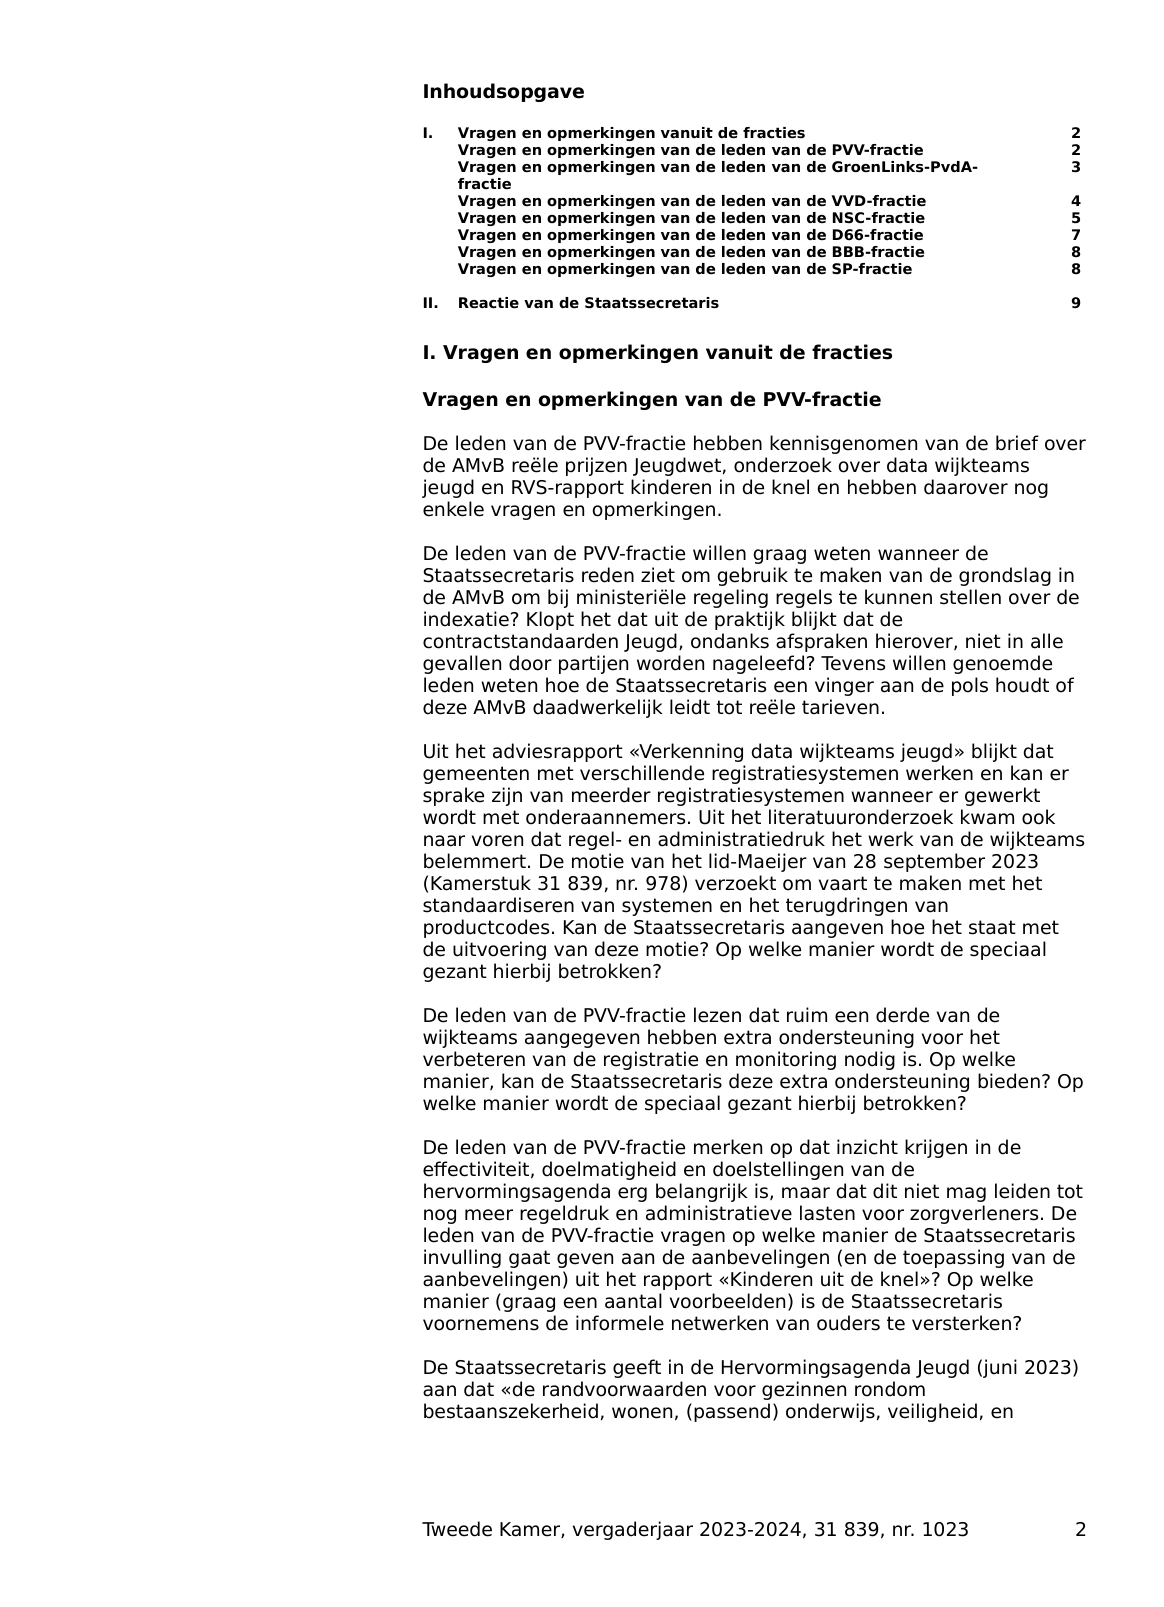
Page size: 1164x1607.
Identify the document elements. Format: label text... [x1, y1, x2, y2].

table_cell [452, 278, 1028, 295]
text De leden van de PVV-fractie hebben kennisgenomen van de brief over de AMvB reële prijzen Jeugdwet, onderzoek over data wijkteams jeugd en RVS-rapport kinderen in de knel en hebben daarover nog enkele vragen en opmerkingen. [422, 433, 1087, 521]
subtitle Vragen en opmerkingen van de PVV-fractie [422, 389, 1087, 411]
table_cell Vragen en opmerkingen van de leden van de SP-fractie [452, 261, 1028, 278]
text Uit het adviesrapport «Verkenning data wijkteams jeugd» blijkt dat gemeenten met verschillende registratiesystemen werken en kan er sprake zijn van meerder registratiesystemen wanneer er gewerkt wordt met onderaannemers. Uit het literatuuronderzoek kwam ook naar voren dat regel- en administratiedruk het werk van de wijkteams belemmert. De motie van het lid-Maeijer van 28 september 2023 (Kamerstuk 31 839, nr. 978) verzoekt om vaart te maken met het standaardiseren van systemen en het terugdringen van productcodes. Kan de Staatssecretaris aangeven hoe het staat met de uitvoering van deze motie? Op welke manier wordt de speciaal gezant hierbij betrokken? [422, 741, 1087, 983]
table_cell 7 [1028, 227, 1087, 244]
table_cell [422, 227, 452, 244]
table_cell [422, 244, 452, 261]
table_cell Vragen en opmerkingen van de leden van de GroenLinks-PvdA-fractie [452, 159, 1028, 193]
table_cell Vragen en opmerkingen van de leden van de BBB-fractie [452, 244, 1028, 261]
subtitle Inhoudsopgave [422, 81, 1087, 103]
table_cell [422, 159, 452, 193]
text De leden van de PVV-fractie willen graag weten wanneer de Staatssecretaris reden ziet om gebruik te maken van de grondslag in de AMvB om bij ministeriële regeling regels te kunnen stellen over de indexatie? Klopt het dat uit de praktijk blijkt dat de contractstandaarden Jeugd, ondanks afspraken hierover, niet in alle gevallen door partijen worden nageleefd? Tevens willen genoemde leden weten hoe de Staatssecretaris een vinger aan de pols houdt of deze AMvB daadwerkelijk leidt tot reële tarieven. [422, 543, 1087, 719]
table_cell 2 [1028, 142, 1087, 159]
table_cell [422, 193, 452, 210]
table_cell Reactie van de Staatssecretaris [452, 295, 1028, 312]
table_cell 9 [1028, 295, 1087, 312]
table_cell 8 [1028, 244, 1087, 261]
table_cell Vragen en opmerkingen van de leden van de D66-fractie [452, 227, 1028, 244]
text De leden van de PVV-fractie lezen dat ruim een derde van de wijkteams aangegeven hebben extra ondersteuning voor het verbeteren van de registratie en monitoring nodig is. Op welke manier, kan de Staatssecretaris deze extra ondersteuning bieden? Op welke manier wordt de speciaal gezant hierbij betrokken? [422, 1005, 1087, 1115]
table_cell 5 [1028, 210, 1087, 227]
table_header I. [422, 125, 452, 142]
table_cell [422, 142, 452, 159]
table_header Vragen en opmerkingen vanuit de fracties [452, 125, 1028, 142]
table_cell [422, 261, 452, 278]
table_cell [1028, 278, 1087, 295]
subtitle I. Vragen en opmerkingen vanuit de fracties [422, 342, 1087, 364]
table_header 2 [1028, 125, 1087, 142]
table_cell Vragen en opmerkingen van de leden van de NSC-fractie [452, 210, 1028, 227]
table_cell II. [422, 295, 452, 312]
table_cell Vragen en opmerkingen van de leden van de VVD-fractie [452, 193, 1028, 210]
table_cell [422, 210, 452, 227]
table_cell 3 [1028, 159, 1087, 193]
table_cell Vragen en opmerkingen van de leden van de PVV-fractie [452, 142, 1028, 159]
text De leden van de PVV-fractie merken op dat inzicht krijgen in de effectiviteit, doelmatigheid en doelstellingen van de hervormingsagenda erg belangrijk is, maar dat dit niet mag leiden tot nog meer regeldruk en administratieve lasten voor zorgverleners. De leden van de PVV-fractie vragen op welke manier de Staatssecretaris invulling gaat geven aan de aanbevelingen (en de toepassing van de aanbevelingen) uit het rapport «Kinderen uit de knel»? Op welke manier (graag een aantal voorbeelden) is de Staatssecretaris voornemens de informele netwerken van ouders te versterken? [422, 1137, 1087, 1335]
text De Staatssecretaris geeft in de Hervormingsagenda Jeugd (juni 2023) aan dat «de randvoorwaarden voor gezinnen rondom bestaanszekerheid, wonen, (passend) onderwijs, veiligheid, en [422, 1357, 1087, 1423]
table_cell 8 [1028, 261, 1087, 278]
table_cell 4 [1028, 193, 1087, 210]
table_cell [422, 278, 452, 295]
